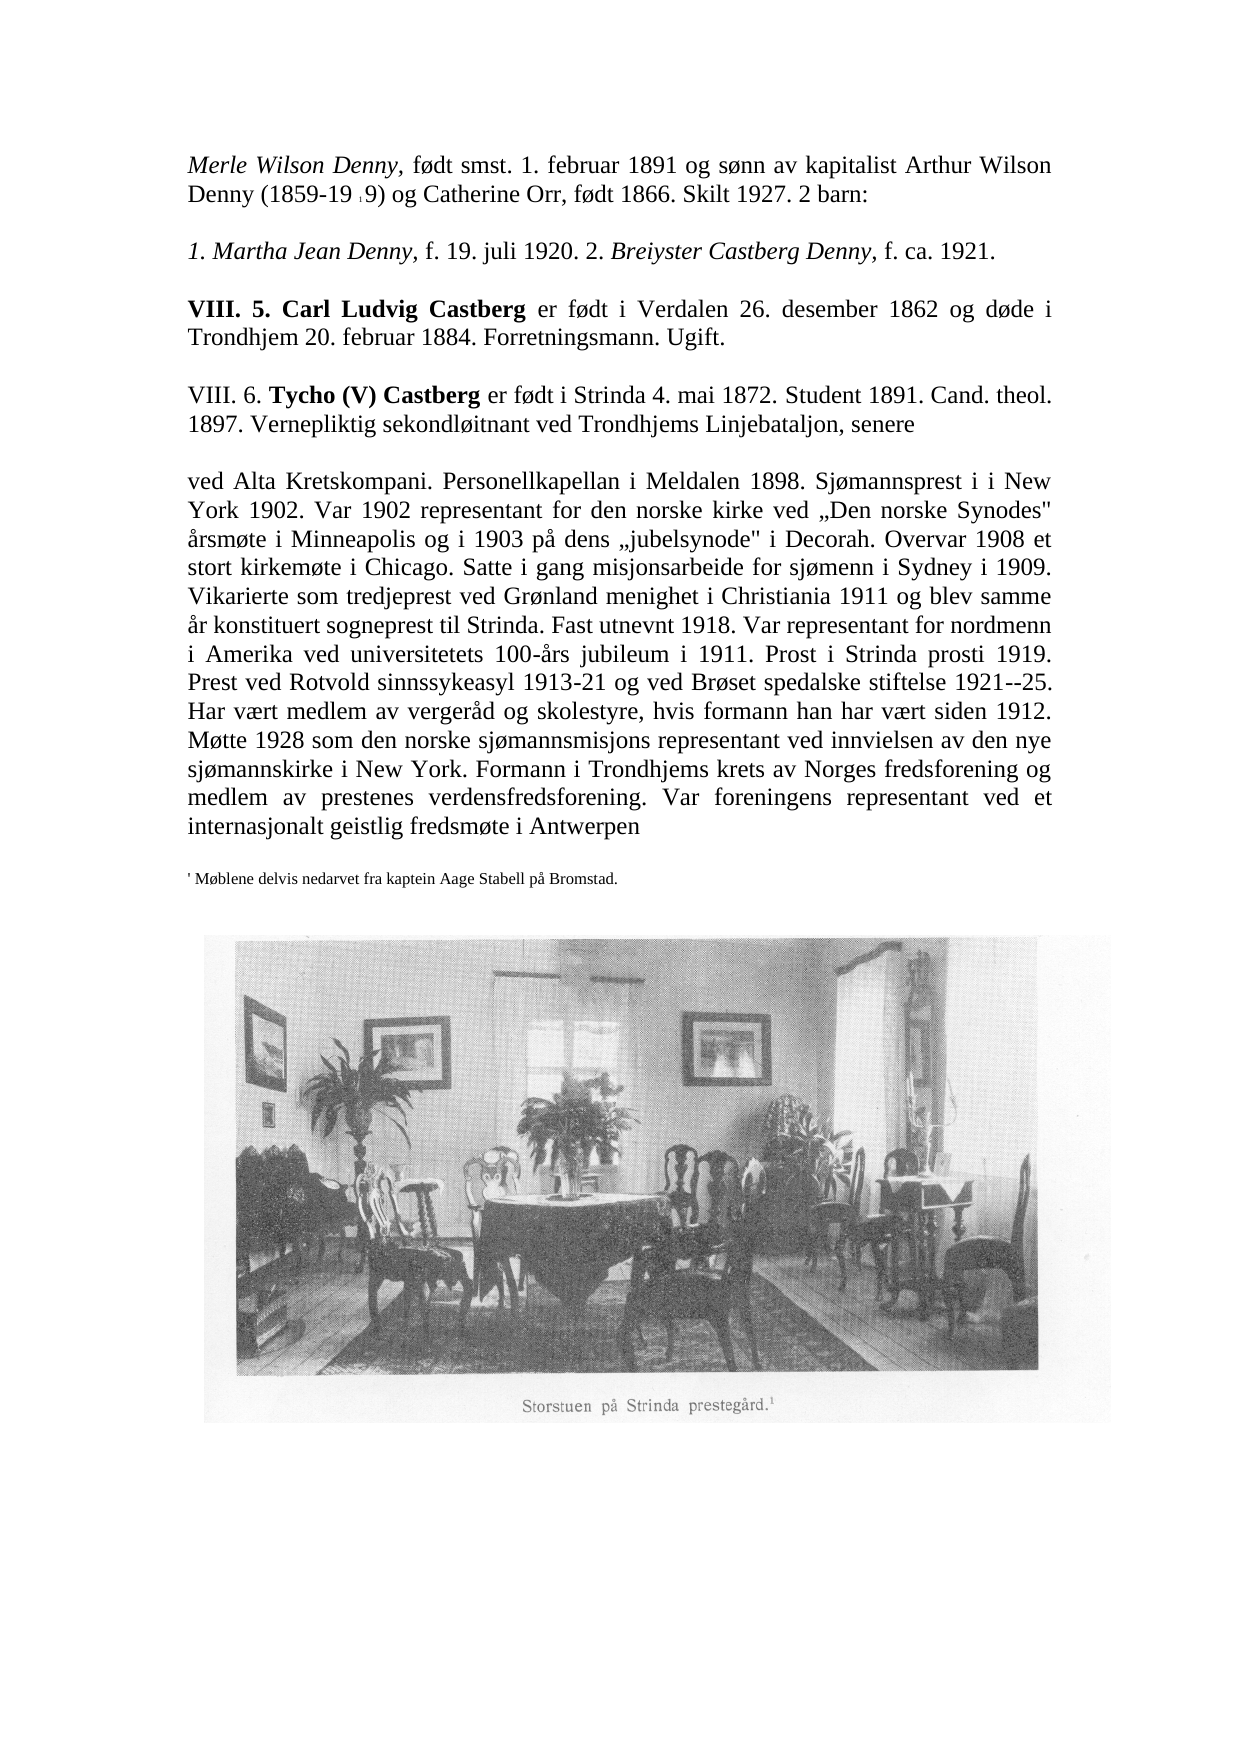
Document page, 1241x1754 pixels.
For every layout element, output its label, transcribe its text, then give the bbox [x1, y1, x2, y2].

text 1. Martha Jean Denny, f. 19. juli 1920. 2. Breiyster Castberg Denny, f. ca. 1921. [187, 236, 1053, 265]
text Merle Wilson Denny, født smst. 1. februar 1891 og sønn av kapitalist Arthur Wilson Denny (1859‑19 1 9) og Catherine Orr, født 1866. Skilt 1927. 2 barn: [187, 150, 1053, 207]
text ved Alta Kretskompani. Personellkapellan i Meldalen 1898. Sjømannsprest i i New York 1902. Var 1902 representant for den norske kirke ved „Den norske Synodes" årsmøte i Minneapolis og i 1903 på dens „jubelsynode" i Decorah. Overvar 1908 et stort kirkemøte i Chicago. Satte i gang misjonsarbeide for sjømenn i Sydney i 1909. Vikarierte som tredjeprest ved Grønland menighet i Christiania 1911 og blev samme år konstituert sogneprest til Strinda. Fast utnevnt 1918. Var representant for nordmenn i Amerika ved universitetets 100‑års jubileum i 1911. Prost i Strinda prosti 1919. Prest ved Rotvold sinnssykeasyl 1913‑21 og ved Brøset spedalske stiftelse 1921‑‑25. Har vært medlem av vergeråd og skolestyre, hvis formann han har vært siden 1912. Møtte 1928 som den norske sjømannsmisjons representant ved innvielsen av den nye sjømannskirke i New York. Formann i Trondhjems krets av Norges fredsforening og medlem av prestenes verdensfredsforening. Var foreningens representant ved et internasjonalt geistlig fredsmøte i Antwerpen [187, 466, 1053, 840]
picture [204, 935, 1111, 1423]
text ' Møblene delvis nedarvet fra kaptein Aage Stabell på Bromstad. [187, 869, 1053, 888]
text VIII. 6. Tycho (V) Castberg er født i Strinda 4. mai 1872. Student 1891. Cand. theol. 1897. Vernepliktig sekondløitnant ved Trondhjems Linjebataljon, senere [187, 380, 1053, 437]
text VIII. 5. Carl Ludvig Castberg er født i Verdalen 26. desember 1862 og døde i Trondhjem 20. februar 1884. Forretningsmann. Ugift. [187, 294, 1053, 351]
